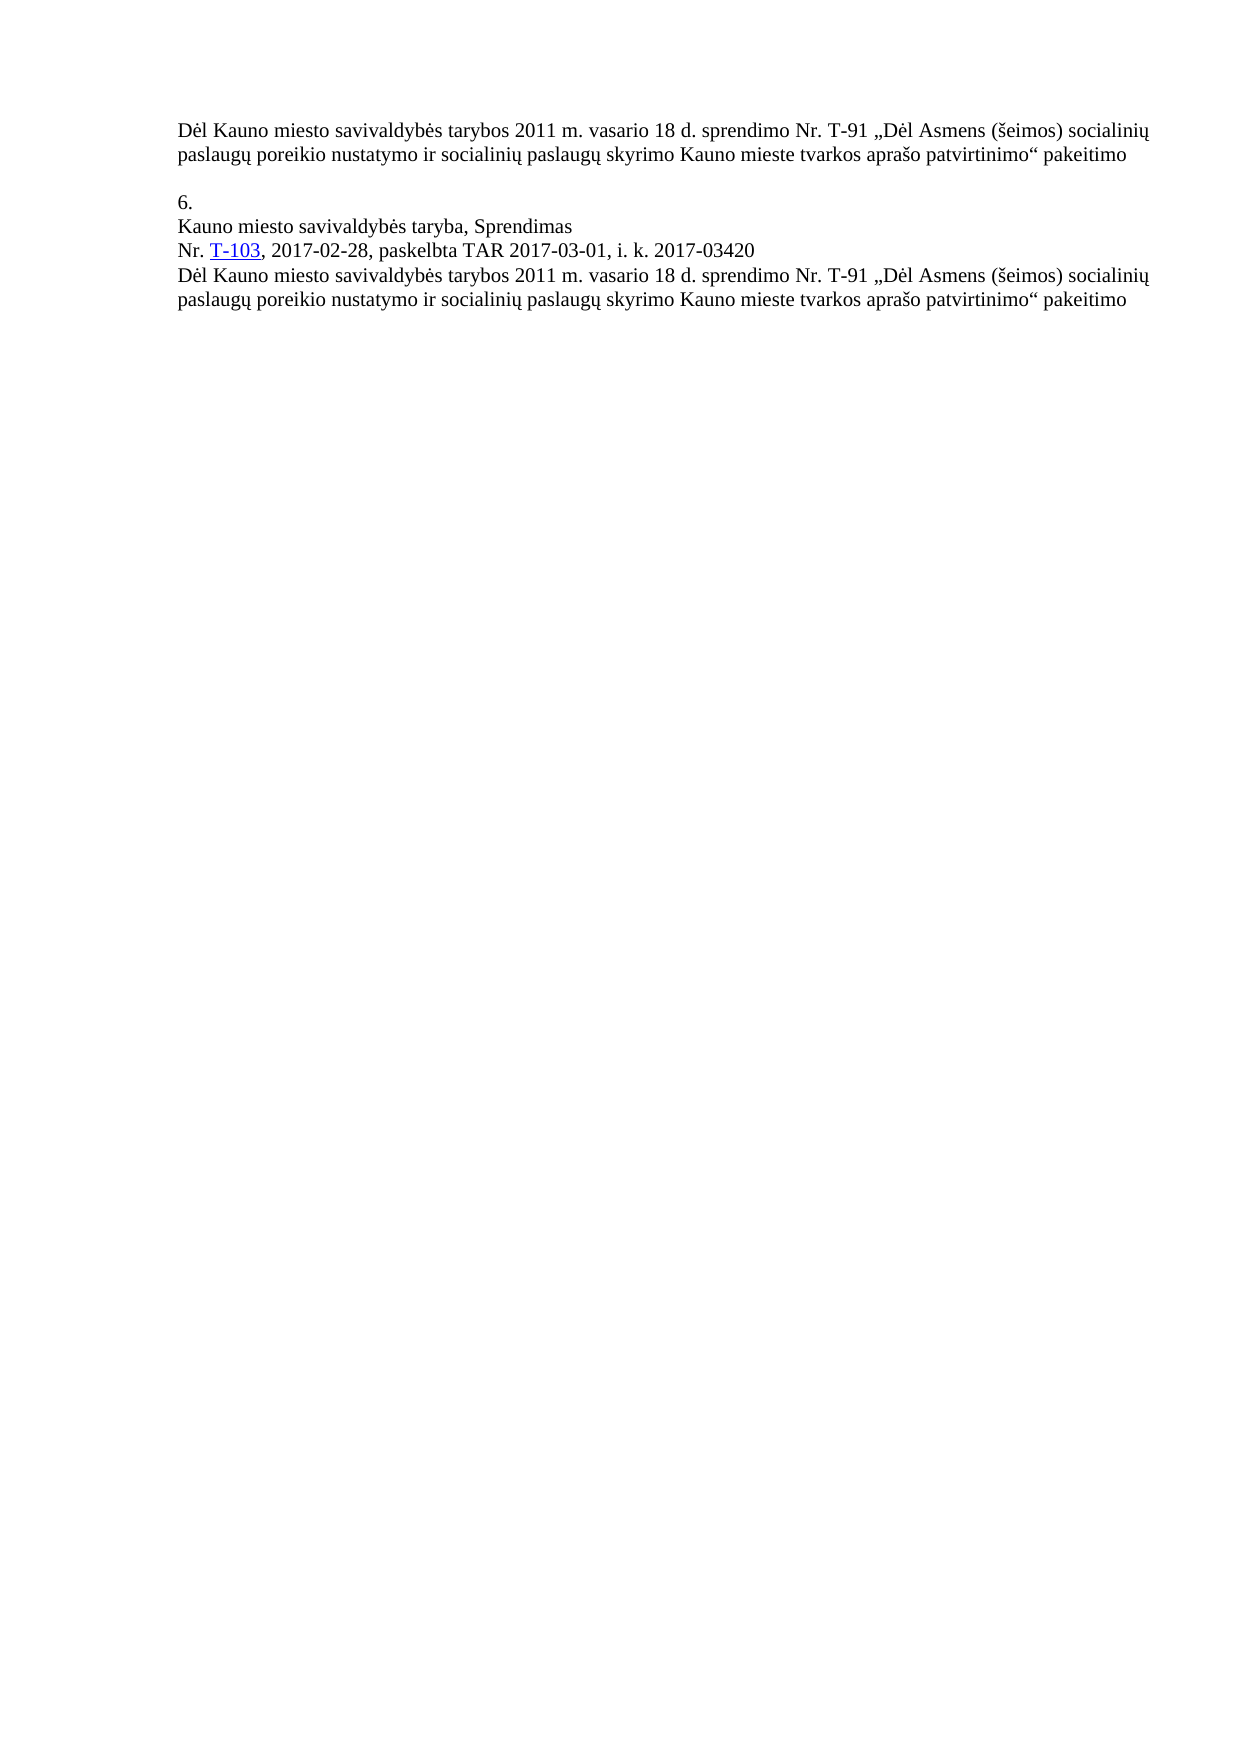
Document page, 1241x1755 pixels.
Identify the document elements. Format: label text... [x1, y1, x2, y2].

text Nr. T-103, 2017-02-28, paskelbta TAR 2017-03-01, i. k. 2017-03420 [177, 238, 1152, 262]
text Dėl Kauno miesto savivaldybės tarybos 2011 m. vasario 18 d. sprendimo Nr. T-91 „Dėl Asmens (šeimos) socialinių paslaugų poreikio nustatymo ir socialinių paslaugų skyrimo Kauno mieste tvarkos aprašo patvirtinimo“ pakeitimo [177, 262, 1152, 311]
text Dėl Kauno miesto savivaldybės tarybos 2011 m. vasario 18 d. sprendimo Nr. T-91 „Dėl Asmens (šeimos) socialinių paslaugų poreikio nustatymo ir socialinių paslaugų skyrimo Kauno mieste tvarkos aprašo patvirtinimo“ pakeitimo [177, 118, 1152, 166]
text Kauno miesto savivaldybės taryba, Sprendimas [177, 214, 1152, 238]
text 6. [177, 190, 1152, 214]
